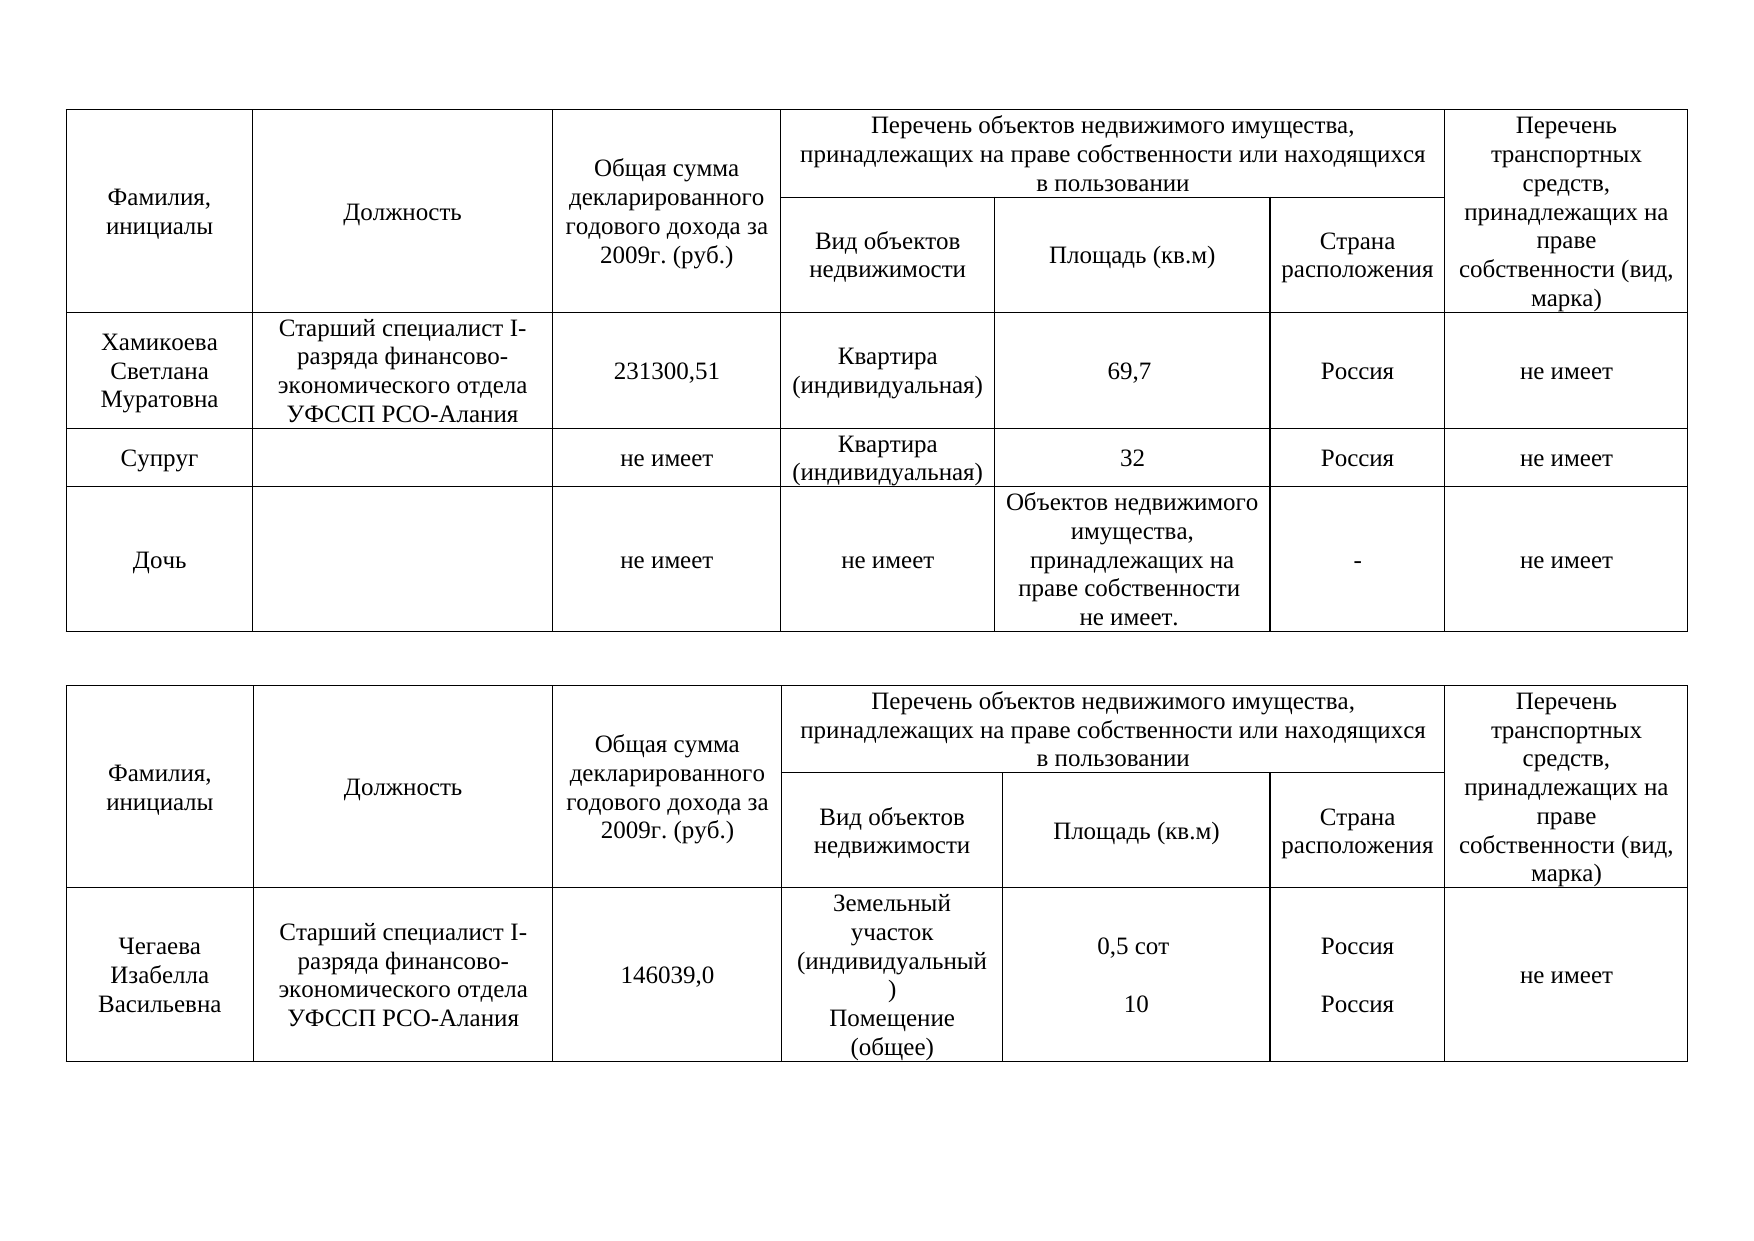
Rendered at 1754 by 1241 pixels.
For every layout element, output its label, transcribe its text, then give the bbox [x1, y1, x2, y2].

table_header Перечень транспортных средств, принадлежащих на праве собственности (вид, марка) [1445, 110, 1687, 312]
table_cell Чегаева Изабелла Васильевна [67, 888, 253, 1061]
table_cell 69,7 [995, 313, 1269, 428]
table_cell 146039,0 [553, 888, 781, 1061]
table_header Перечень объектов недвижимого имущества, принадлежащих на праве собственности или находящихся в пользовании [781, 110, 1444, 197]
table_cell Площадь (кв.м) [1003, 773, 1269, 887]
table_cell не имеет [781, 487, 994, 631]
table_cell Страна расположения [1271, 773, 1444, 887]
table_cell 231300,51 [553, 313, 780, 428]
table_cell Вид объектов недвижимости [782, 773, 1002, 887]
table_cell Старший специалист I-разряда финансово-экономического отдела УФССП РСО-Алания [253, 313, 552, 428]
table_cell дочь [67, 487, 252, 631]
table_cell Земельный участок (индивидуальный) Помещение (общее) [782, 888, 1002, 1061]
table_cell Квартира (индивидуальная) [781, 429, 994, 486]
table_header Общая сумма декларированного годового дохода за 2009г. (руб.) [553, 686, 781, 887]
table_header Фамилия, инициалы [67, 110, 252, 312]
table_cell не имеет [1445, 429, 1687, 486]
table_cell [253, 429, 552, 486]
table_cell не имеет [553, 429, 780, 486]
table_cell не имеет [1445, 888, 1687, 1061]
table_cell не имеет [553, 487, 780, 631]
table_cell Россия [1271, 429, 1444, 486]
table_cell 0,5 сот 10 [1003, 888, 1269, 1061]
table_header Перечень транспортных средств, принадлежащих на праве собственности (вид, марка) [1445, 686, 1687, 887]
table_cell Россия [1271, 313, 1444, 428]
table_cell Старший специалист I-разряда финансово-экономического отдела УФССП РСО-Алания [254, 888, 552, 1061]
table_header Фамилия, инициалы [67, 686, 253, 887]
table_cell Квартира (индивидуальная) [781, 313, 994, 428]
table_cell не имеет [1445, 487, 1687, 631]
table_cell Объектов недвижимого имущества, принадлежащих на праве собственности не имеет. [995, 487, 1269, 631]
table_cell 32 [995, 429, 1269, 486]
table_cell - [1271, 487, 1444, 631]
table_header Общая сумма декларированного годового дохода за 2009г. (руб.) [553, 110, 780, 312]
table_header Перечень объектов недвижимого имущества, принадлежащих на праве собственности или находящихся в пользовании [782, 686, 1444, 772]
table_header Должность [253, 110, 552, 312]
table_cell супруг [67, 429, 252, 486]
table_cell Страна расположения [1271, 198, 1444, 312]
table_cell Вид объектов недвижимости [781, 198, 994, 312]
table_cell Площадь (кв.м) [995, 198, 1269, 312]
table_cell Хамикоева Светлана Муратовна [67, 313, 252, 428]
table_cell не имеет [1445, 313, 1687, 428]
table_cell [253, 487, 552, 631]
table_header Должность [254, 686, 552, 887]
table_cell Россия Россия [1271, 888, 1444, 1061]
